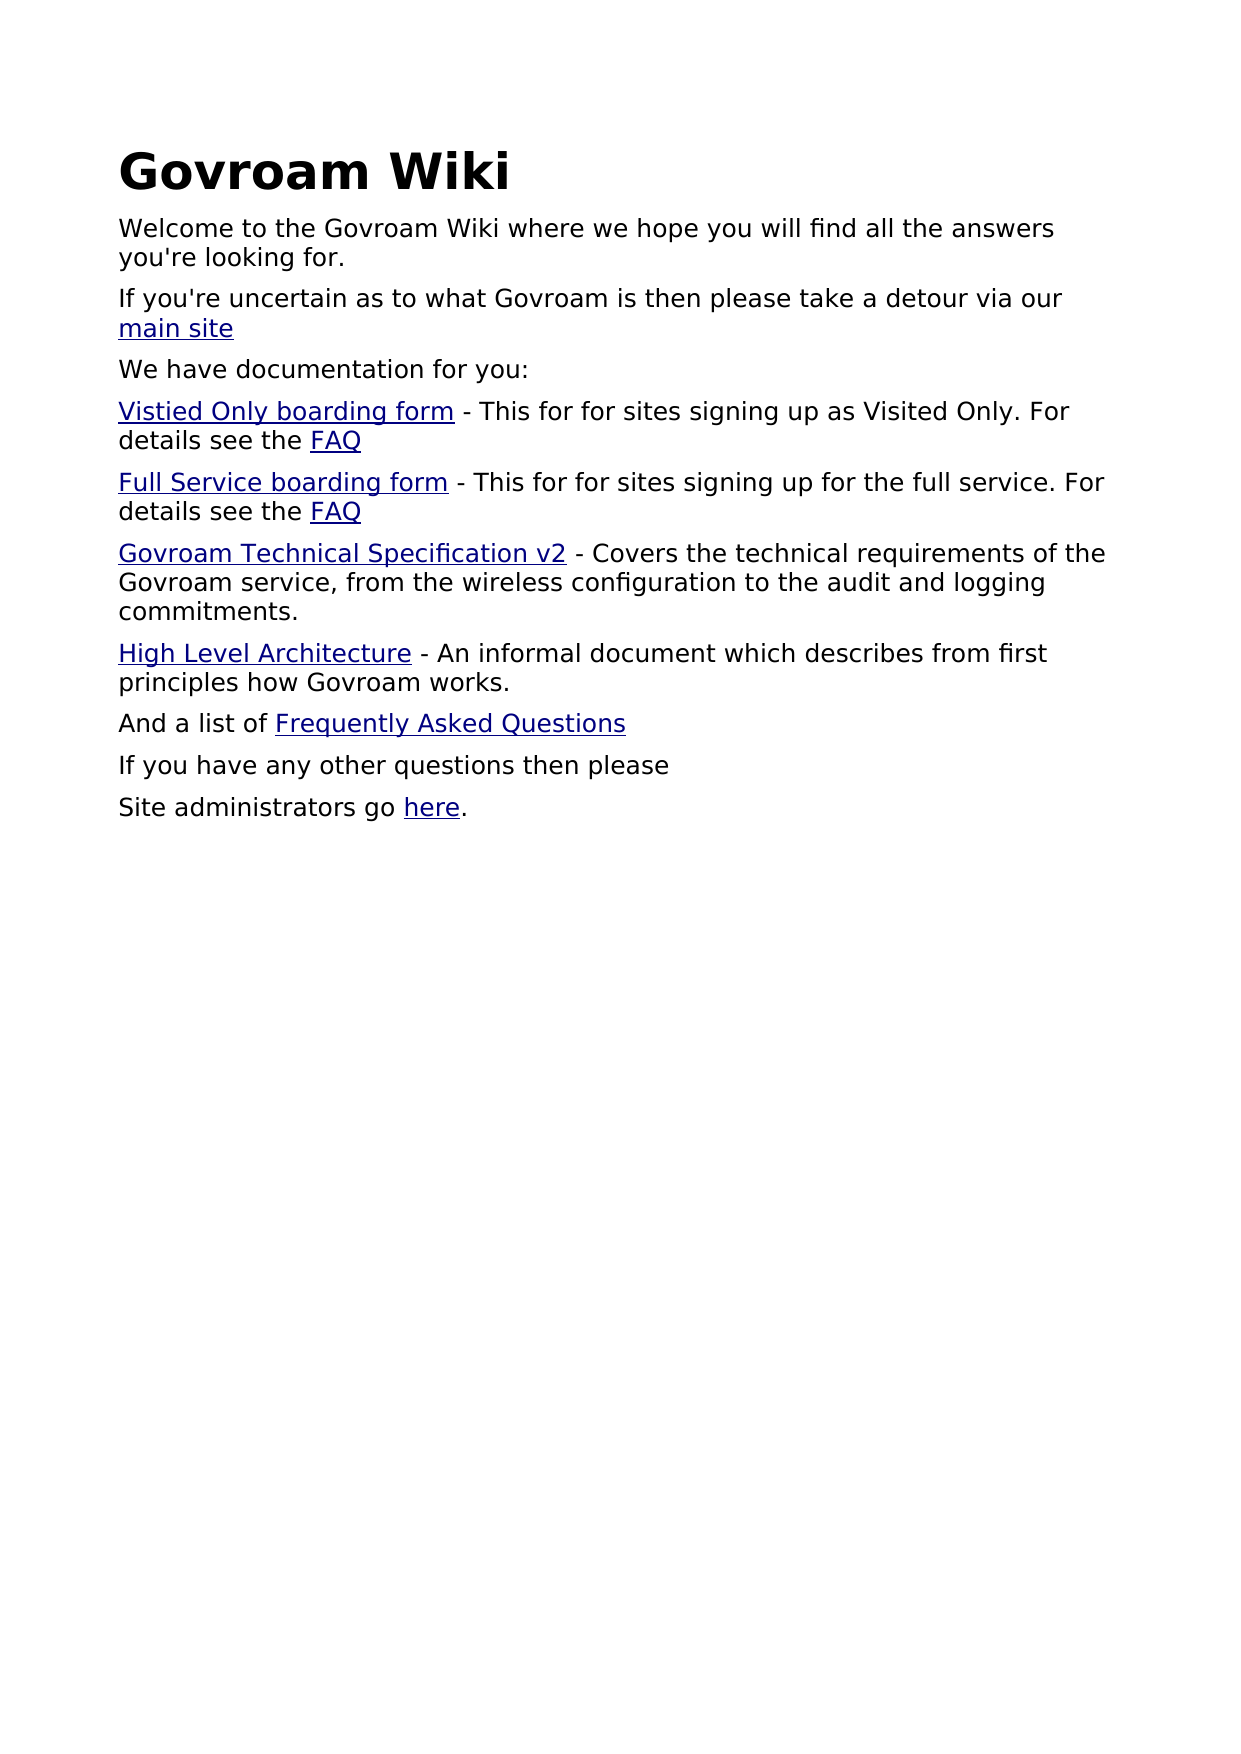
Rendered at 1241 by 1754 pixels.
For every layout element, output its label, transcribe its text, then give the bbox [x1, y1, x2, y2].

text And a list of Frequently Asked Questions [118, 710, 1122, 739]
text If you have any other questions then please [118, 751, 1122, 781]
text Welcome to the Govroam Wiki where we hope you will find all the answers you're looking for. [118, 214, 1122, 272]
text Vistied Only boarding form - This for for sites signing up as Visited Only. For details see the FAQ [118, 397, 1122, 456]
text We have documentation for you: [118, 356, 1122, 385]
text High Level Architecture - An informal document which describes from first principles how Govroam works. [118, 639, 1122, 697]
subtitle Govroam Wiki [118, 143, 1122, 201]
text If you're uncertain as to what Govroam is then please take a detour via our main site [118, 285, 1122, 343]
text Site administrators go here. [118, 793, 1122, 822]
text Govroam Technical Specification v2 - Covers the technical requirements of the Govroam service, from the wireless configuration to the audit and logging commitments. [118, 539, 1122, 626]
text Full Service boarding form - This for for sites signing up for the full service. For details see the FAQ [118, 468, 1122, 526]
